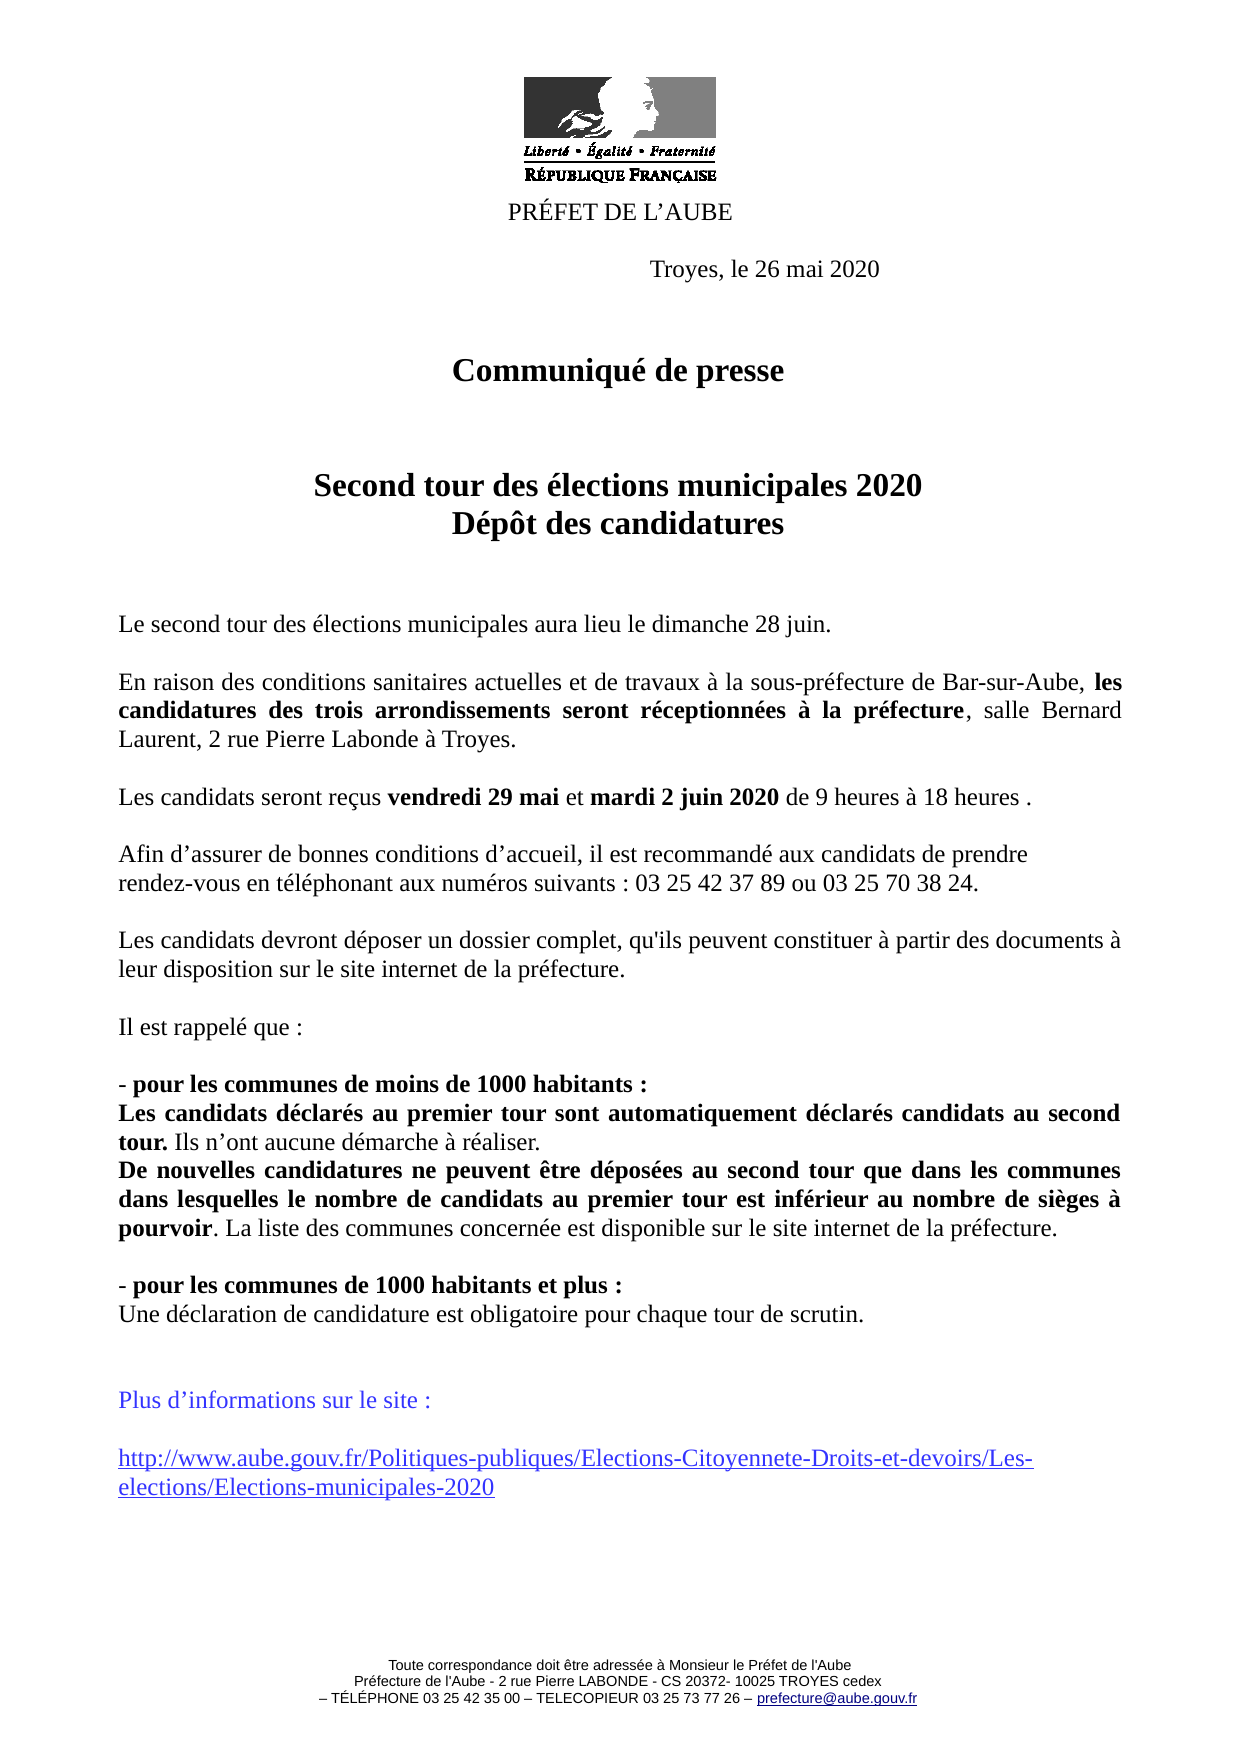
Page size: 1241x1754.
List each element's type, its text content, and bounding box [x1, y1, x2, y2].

text Troyes, le 26 mai 2020 [649, 254, 1123, 283]
text Le second tour des élections municipales aura lieu le dimanche 28 juin. [118, 609, 1122, 638]
text Plus d’informations sur le site : [118, 1385, 1122, 1414]
text Les candidats déclarés au premier tour sont automatiquement déclarés candidats au second tour. Ils n’ont aucune démarche à réaliser. [118, 1098, 1122, 1155]
text Afin d’assurer de bonnes conditions d’accueil, il est recommandé aux candidats de prendre [118, 839, 1122, 868]
text - pour les communes de 1000 habitants et plus : [118, 1270, 1122, 1299]
text http://www.aube.gouv.fr/Politiques-publiques/Elections-Citoyennete-Droits-et-devoirs/Les-elections/Elections-municipales-2020 [118, 1443, 1122, 1500]
text Communiqué de presse [118, 350, 1118, 389]
text Dépôt des candidatures [118, 504, 1118, 542]
text Les candidats seront reçus vendredi 29 mai et mardi 2 juin 2020 de 9 heures à 18 heures . [118, 782, 1122, 810]
text PRÉFET DE L’AUBE [118, 197, 1122, 226]
text En raison des conditions sanitaires actuelles et de travaux à la sous-préfecture de Bar-sur-Aube, les candidatures des trois arrondissements seront réceptionnées à la préfecture, salle Bernard Laurent, 2 rue Pierre Labonde à Troyes. [118, 667, 1122, 753]
text - pour les communes de moins de 1000 habitants : [118, 1069, 1122, 1098]
text Une déclaration de candidature est obligatoire pour chaque tour de scrutin. [118, 1299, 1122, 1328]
text De nouvelles candidatures ne peuvent être déposées au second tour que dans les communes dans lesquelles le nombre de candidats au premier tour est inférieur au nombre de sièges à pourvoir. La liste des communes concernée est disponible sur le site internet de la préfecture. [118, 1155, 1122, 1242]
text Second tour des élections municipales 2020 [118, 465, 1118, 504]
text Il est rappelé que : [118, 1012, 1122, 1040]
text rendez-vous en téléphonant aux numéros suivants : 03 25 42 37 89 ou 03 25 70 38 24. [118, 868, 1122, 897]
text Les candidats devront déposer un dossier complet, qu'ils peuvent constituer à partir des documents à leur disposition sur le site internet de la préfecture. [118, 925, 1122, 983]
